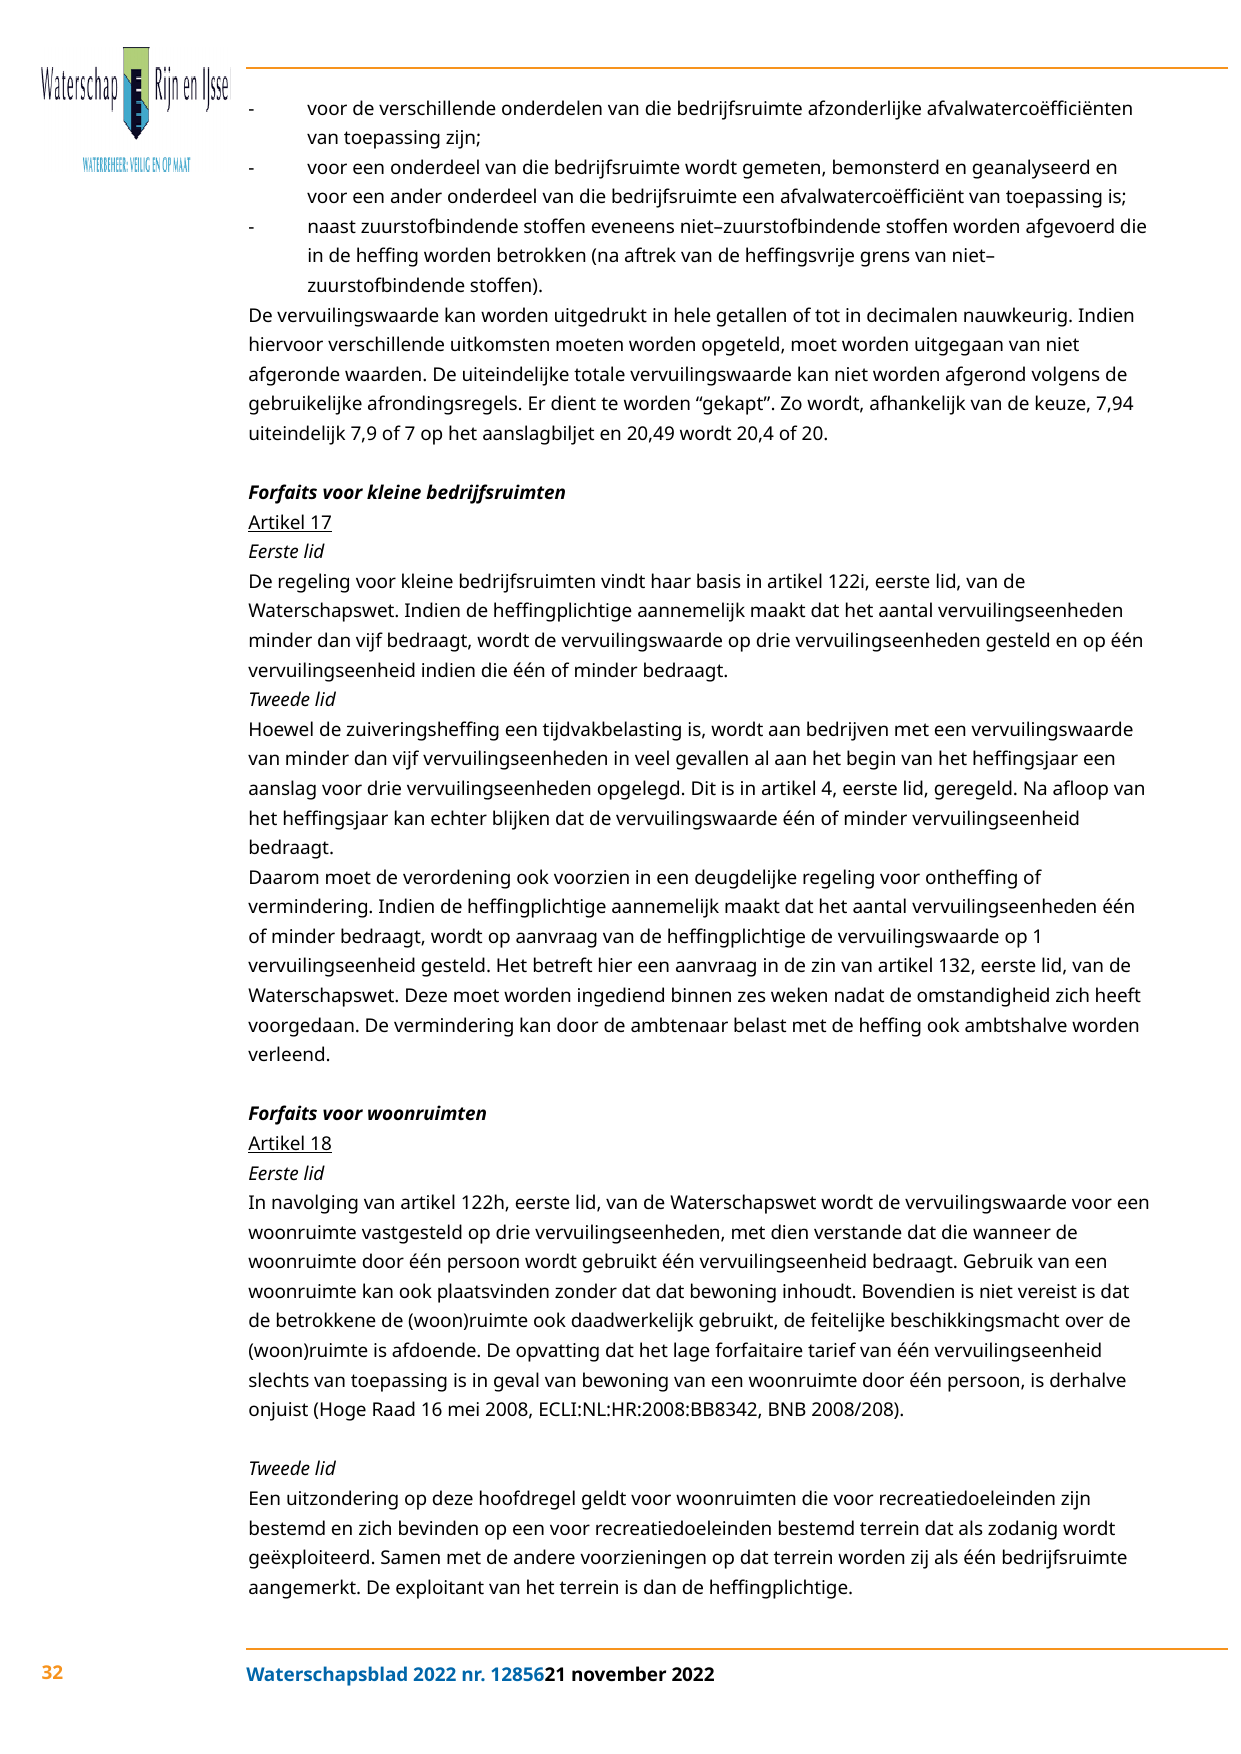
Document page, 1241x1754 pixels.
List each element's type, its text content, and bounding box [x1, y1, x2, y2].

text Artikel 17 [248, 509, 1152, 535]
text Artikel 18 [248, 1130, 1152, 1156]
list voor een onderdeel van die bedrijfsruimte wordt gemeten, bemonsterd en geanalyseerd en voor een ander onderdeel van die bedrijfsruimte een afvalwatercoëfficiënt van toepassing is; [248, 154, 1152, 209]
text Tweede lid [248, 686, 1152, 712]
text Forfaits voor kleine bedrijfsruimten [248, 479, 1152, 505]
list naast zuurstofbindende stoffen eveneens niet–zuurstofbindende stoffen worden afgevoerd die in de heffing worden betrokken (na aftrek van de heffingsvrije grens van niet–zuurstofbindende stoffen). [248, 213, 1152, 298]
text De regeling voor kleine bedrijfsruimten vindt haar basis in artikel 122i, eerste lid, van de Waterschapswet. Indien de heffingplichtige aannemelijk maakt dat het aantal vervuilingseenheden minder dan vijf bedraagt, wordt de vervuilingswaarde op drie vervuilingseenheden gesteld en op één vervuilingseenheid indien die één of minder bedraagt. [248, 568, 1152, 683]
text In navolging van artikel 122h, eerste lid, van de Waterschapswet wordt de vervuilingswaarde voor een woonruimte vastgesteld op drie vervuilingseenheden, met dien verstande dat die wanneer de woonruimte door één persoon wordt gebruikt één vervuilingseenheid bedraagt. Gebruik van een woonruimte kan ook plaatsvinden zonder dat dat bewoning inhoudt. Bovendien is niet vereist is dat de betrokkene de (woon)ruimte ook daadwerkelijk gebruikt, de feitelijke beschikkingsmacht over de (woon)ruimte is afdoende. De opvatting dat het lage forfaitaire tarief van één vervuilingseenheid slechts van toepassing is in geval van bewoning van een woonruimte door één persoon, is derhalve onjuist (Hoge Raad 16 mei 2008, ECLI:NL:HR:2008:BB8342, BNB 2008/208). [248, 1189, 1152, 1422]
text Forfaits voor woonruimten [248, 1101, 1152, 1126]
text De vervuilingswaarde kan worden uitgedrukt in hele getallen of tot in decimalen nauwkeurig. Indien hiervoor verschillende uitkomsten moeten worden opgeteld, moet worden uitgegaan van niet afgeronde waarden. De uiteindelijke totale vervuilingswaarde kan niet worden afgerond volgens de gebruikelijke afrondingsregels. Er dient te worden “gekapt”. Zo wordt, afhankelijk van de keuze, 7,94 uiteindelijk 7,9 of 7 op het aanslagbiljet en 20,49 wordt 20,4 of 20. [248, 302, 1152, 446]
text Hoewel de zuiveringsheffing een tijdvakbelasting is, wordt aan bedrijven met een vervuilingswaarde van minder dan vijf vervuilingseenheden in veel gevallen al aan het begin van het heffingsjaar een aanslag voor drie vervuilingseenheden opgelegd. Dit is in artikel 4, eerste lid, geregeld. Na afloop van het heffingsjaar kan echter blijken dat de vervuilingswaarde één of minder vervuilingseenheid bedraagt. [248, 716, 1152, 860]
list voor de verschillende onderdelen van die bedrijfsruimte afzonderlijke afvalwatercoëfficiënten van toepassing zijn; [248, 95, 1152, 150]
text Eerste lid [248, 538, 1152, 564]
text Een uitzondering op deze hoofdregel geldt voor woonruimten die voor recreatiedoeleinden zijn bestemd en zich bevinden op een voor recreatiedoeleinden bestemd terrein dat als zodanig wordt geëxploiteerd. Samen met de andere voorzieningen op dat terrein worden zij als één bedrijfsruimte aangemerkt. De exploitant van het terrein is dan de heffingplichtige. [248, 1485, 1152, 1600]
text Tweede lid [248, 1456, 1152, 1481]
text Daarom moet de verordening ook voorzien in een deugdelijke regeling voor ontheffing of vermindering. Indien de heffingplichtige aannemelijk maakt dat het aantal vervuilingseenheden één of minder bedraagt, wordt op aanvraag van de heffingplichtige de vervuilingswaarde op 1 vervuilingseenheid gesteld. Het betreft hier een aanvraag in de zin van artikel 132, eerste lid, van de Waterschapswet. Deze moet worden ingediend binnen zes weken nadat de omstandigheid zich heeft voorgedaan. De vermindering kan door de ambtenaar belast met de heffing ook ambtshalve worden verleend. [248, 864, 1152, 1067]
picture [41, 47, 231, 172]
text Eerste lid [248, 1160, 1152, 1186]
